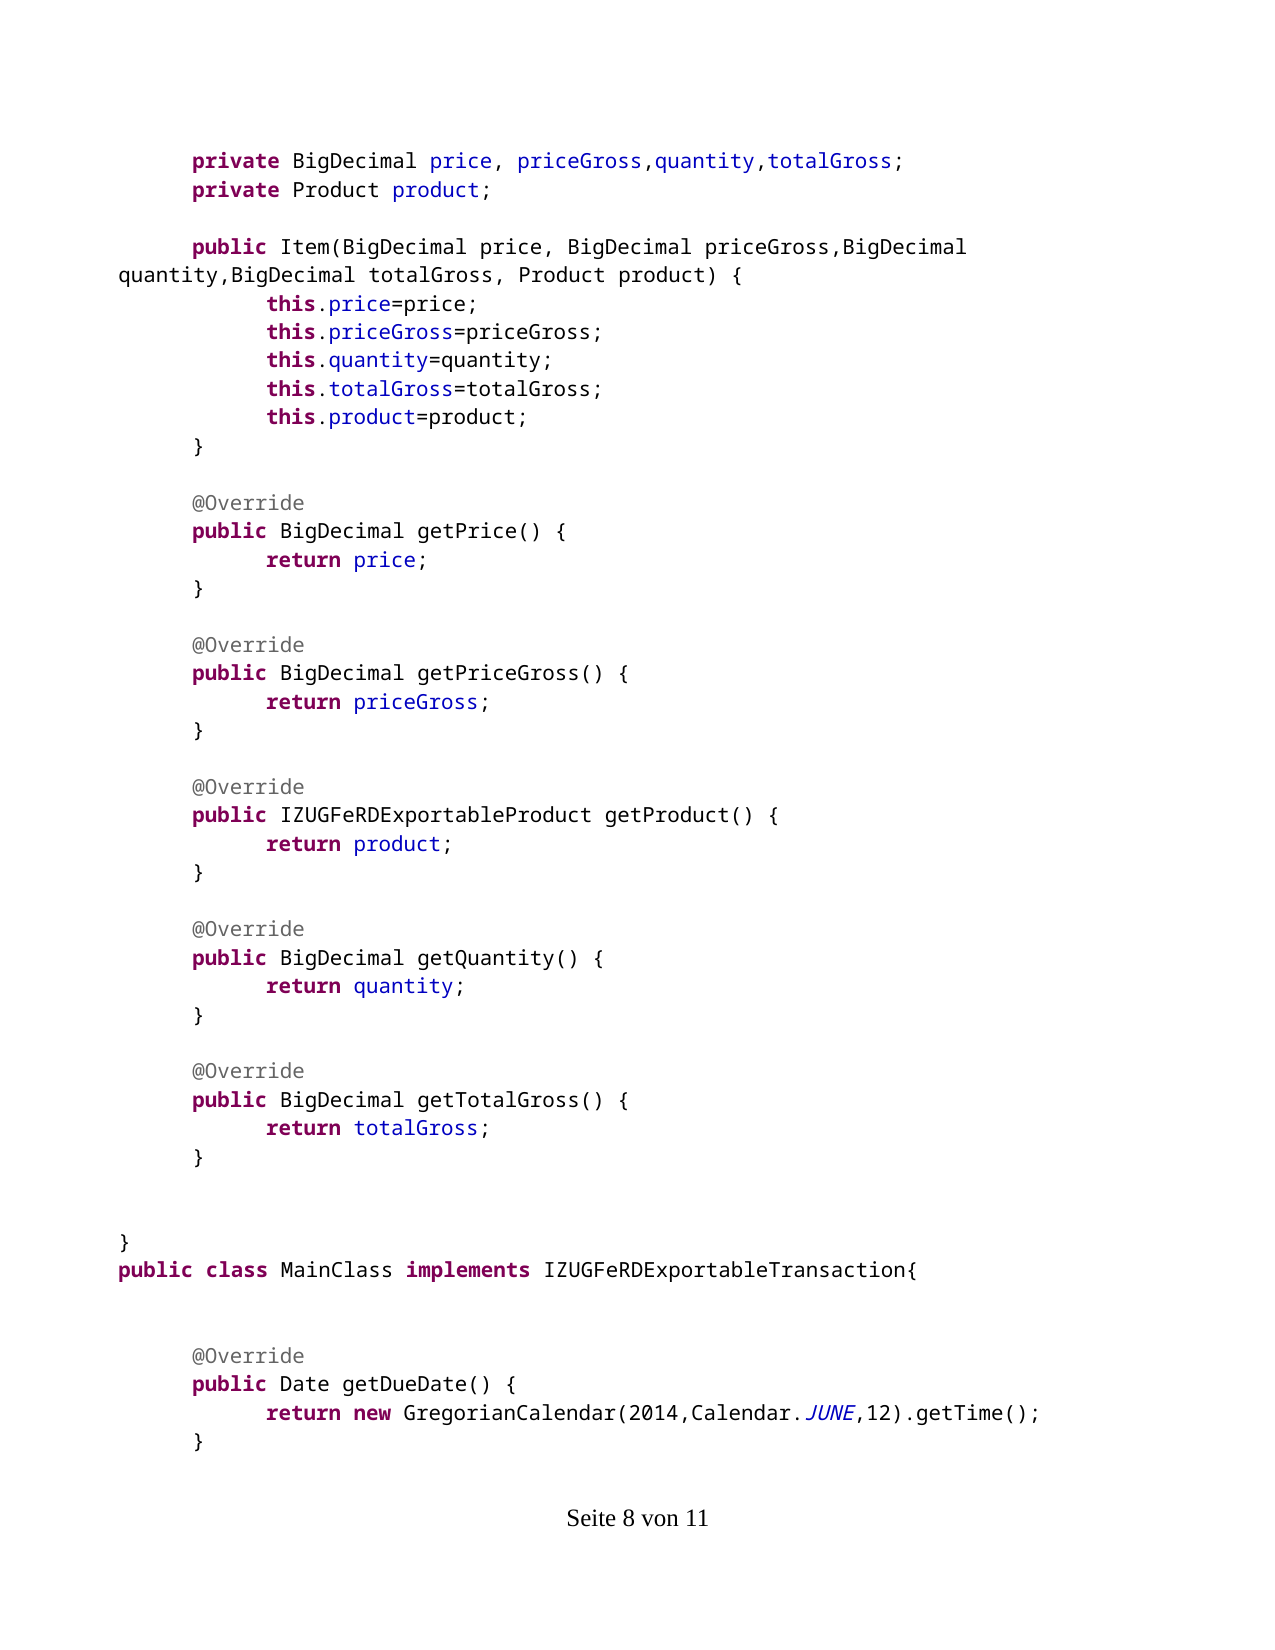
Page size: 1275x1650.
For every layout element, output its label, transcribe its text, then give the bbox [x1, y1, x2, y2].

text public BigDecimal getPriceGross() { [118, 658, 1157, 687]
text } [118, 1227, 1157, 1256]
text } [118, 1000, 1157, 1028]
text @Override [118, 630, 1157, 658]
text this.price=price; [118, 289, 1157, 317]
text @Override [118, 914, 1157, 943]
text return totalGross; [118, 1113, 1157, 1142]
text public Date getDueDate() { [118, 1369, 1157, 1398]
text @Override [118, 772, 1157, 801]
text this.priceGross=priceGross; [118, 317, 1157, 346]
text } [118, 1142, 1157, 1170]
text } [118, 715, 1157, 744]
text } [118, 431, 1157, 459]
text @Override [118, 1341, 1157, 1369]
text } [118, 573, 1157, 602]
text @Override [118, 488, 1157, 516]
text this.totalGross=totalGross; [118, 374, 1157, 402]
text private BigDecimal price, priceGross,quantity,totalGross; [118, 147, 1157, 175]
text return quantity; [118, 971, 1157, 1000]
text this.quantity=quantity; [118, 346, 1157, 374]
text public IZUGFeRDExportableProduct getProduct() { [118, 801, 1157, 829]
text return product; [118, 829, 1157, 857]
text return priceGross; [118, 687, 1157, 715]
text this.product=product; [118, 402, 1157, 431]
text } [118, 1426, 1157, 1455]
text @Override [118, 1057, 1157, 1085]
text public BigDecimal getQuantity() { [118, 943, 1157, 971]
text private Product product; [118, 175, 1157, 203]
text } [118, 857, 1157, 886]
text return price; [118, 545, 1157, 573]
text public BigDecimal getTotalGross() { [118, 1085, 1157, 1113]
text return new GregorianCalendar(2014,Calendar.JUNE,12).getTime(); [118, 1398, 1157, 1426]
text public Item(BigDecimal price, BigDecimal priceGross,BigDecimal quantity,BigDecimal totalGross, Product product) { [118, 232, 1157, 289]
text public BigDecimal getPrice() { [118, 516, 1157, 545]
text public class MainClass implements IZUGFeRDExportableTransaction{ [118, 1256, 1157, 1284]
